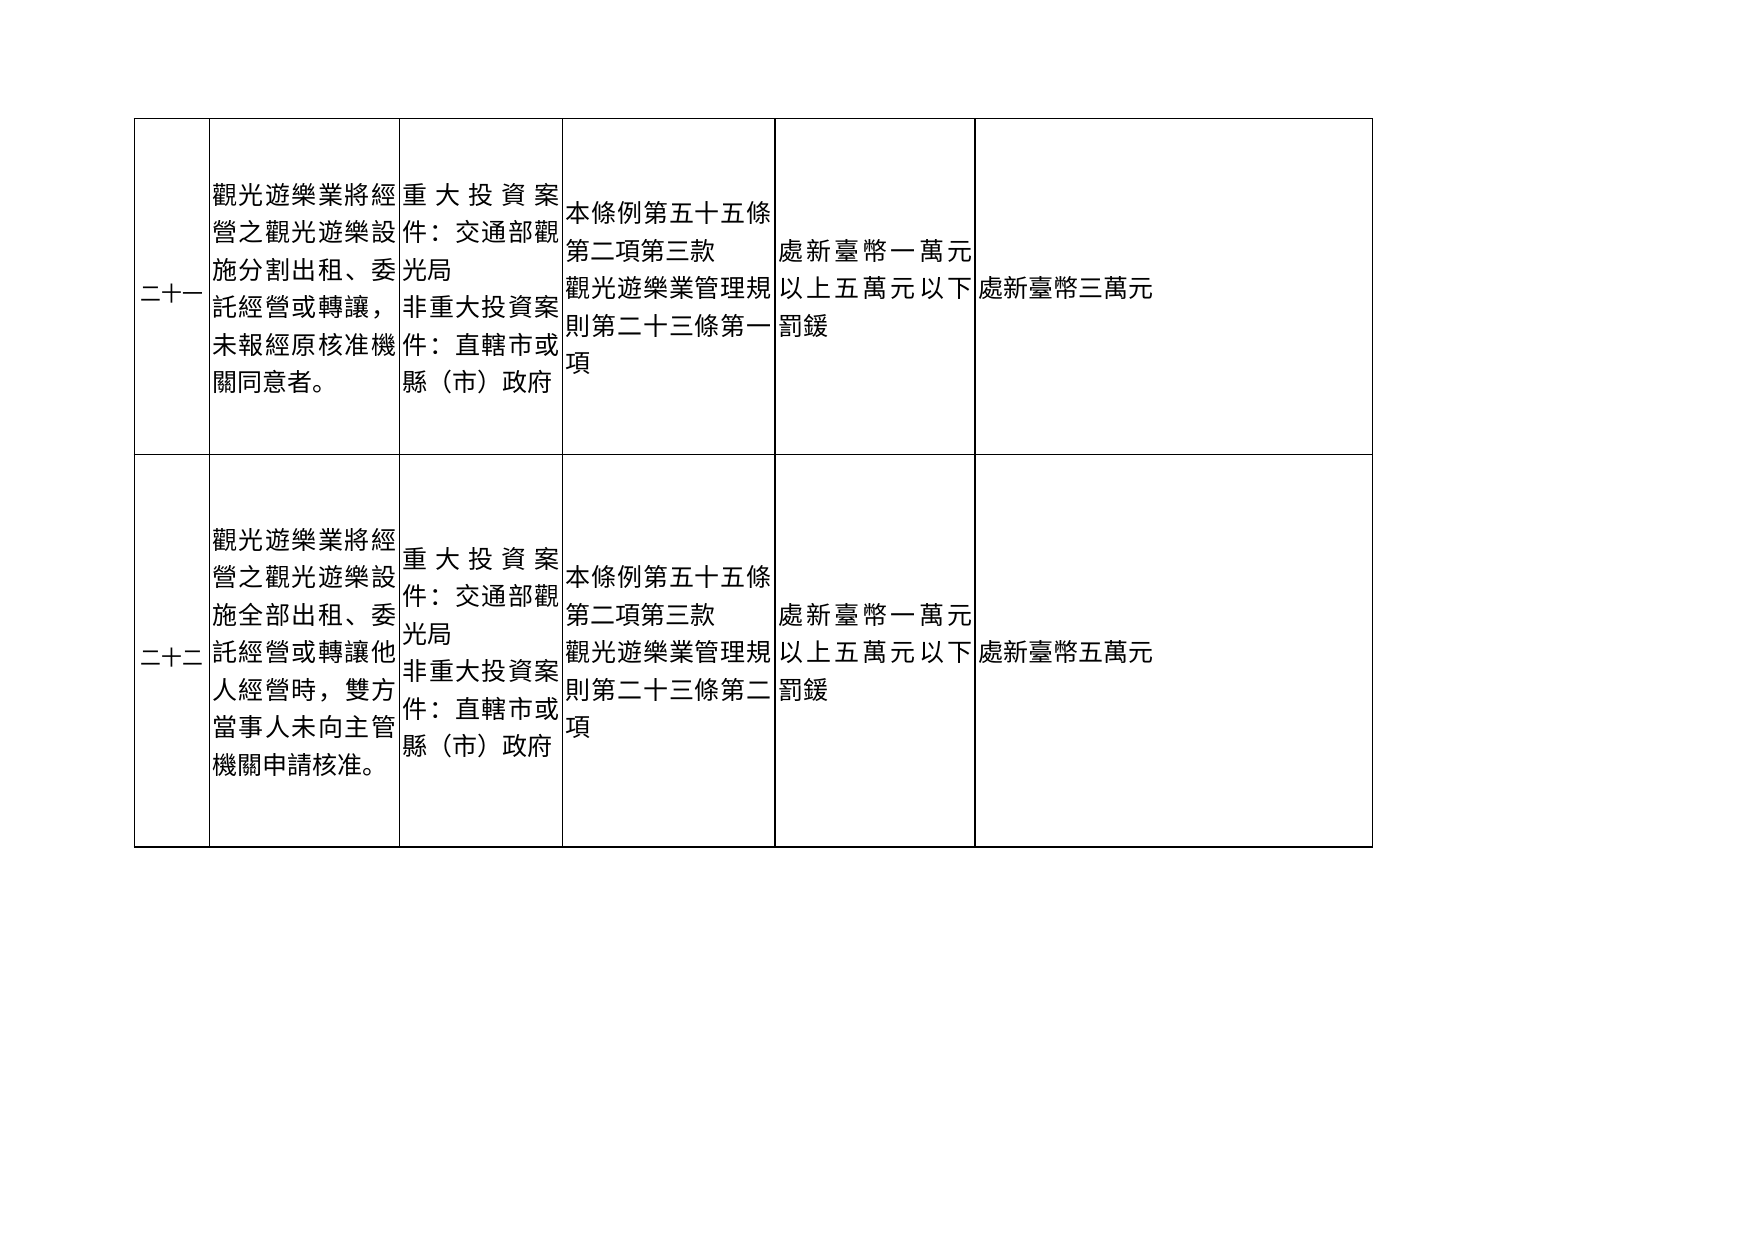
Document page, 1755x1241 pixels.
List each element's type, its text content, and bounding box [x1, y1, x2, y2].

table_header 本條例第五十五條第二項第三款 觀光遊樂業管理規則第二十三條第一項 [563, 119, 774, 454]
table_header 重大投資案件：交通部觀光局 非重大投資案件：直轄市或縣（市）政府 [400, 119, 562, 454]
table_cell 重大投資案件：交通部觀光局 非重大投資案件：直轄市或縣（市）政府 [400, 455, 562, 846]
table_cell 觀光遊樂業將經營之觀光遊樂設施全部出租、委託經營或轉讓他人經營時，雙方當事人未向主管機關申請核准。 [210, 455, 399, 846]
table_header 觀光遊樂業將經營之觀光遊樂設施分割出租、委託經營或轉讓，未報經原核准機關同意者。 [210, 119, 399, 454]
table_header 處新臺幣三萬元 [976, 119, 1372, 454]
table_cell 本條例第五十五條第二項第三款 觀光遊樂業管理規則第二十三條第二項 [563, 455, 774, 846]
table_header 二十一 [135, 119, 209, 454]
table_cell 處新臺幣一萬元以上五萬元以下罰鍰 [776, 455, 974, 846]
table_cell 處新臺幣五萬元 [976, 455, 1372, 846]
table_header 處新臺幣一萬元以上五萬元以下罰鍰 [776, 119, 974, 454]
table_cell 二十二 [135, 455, 209, 846]
